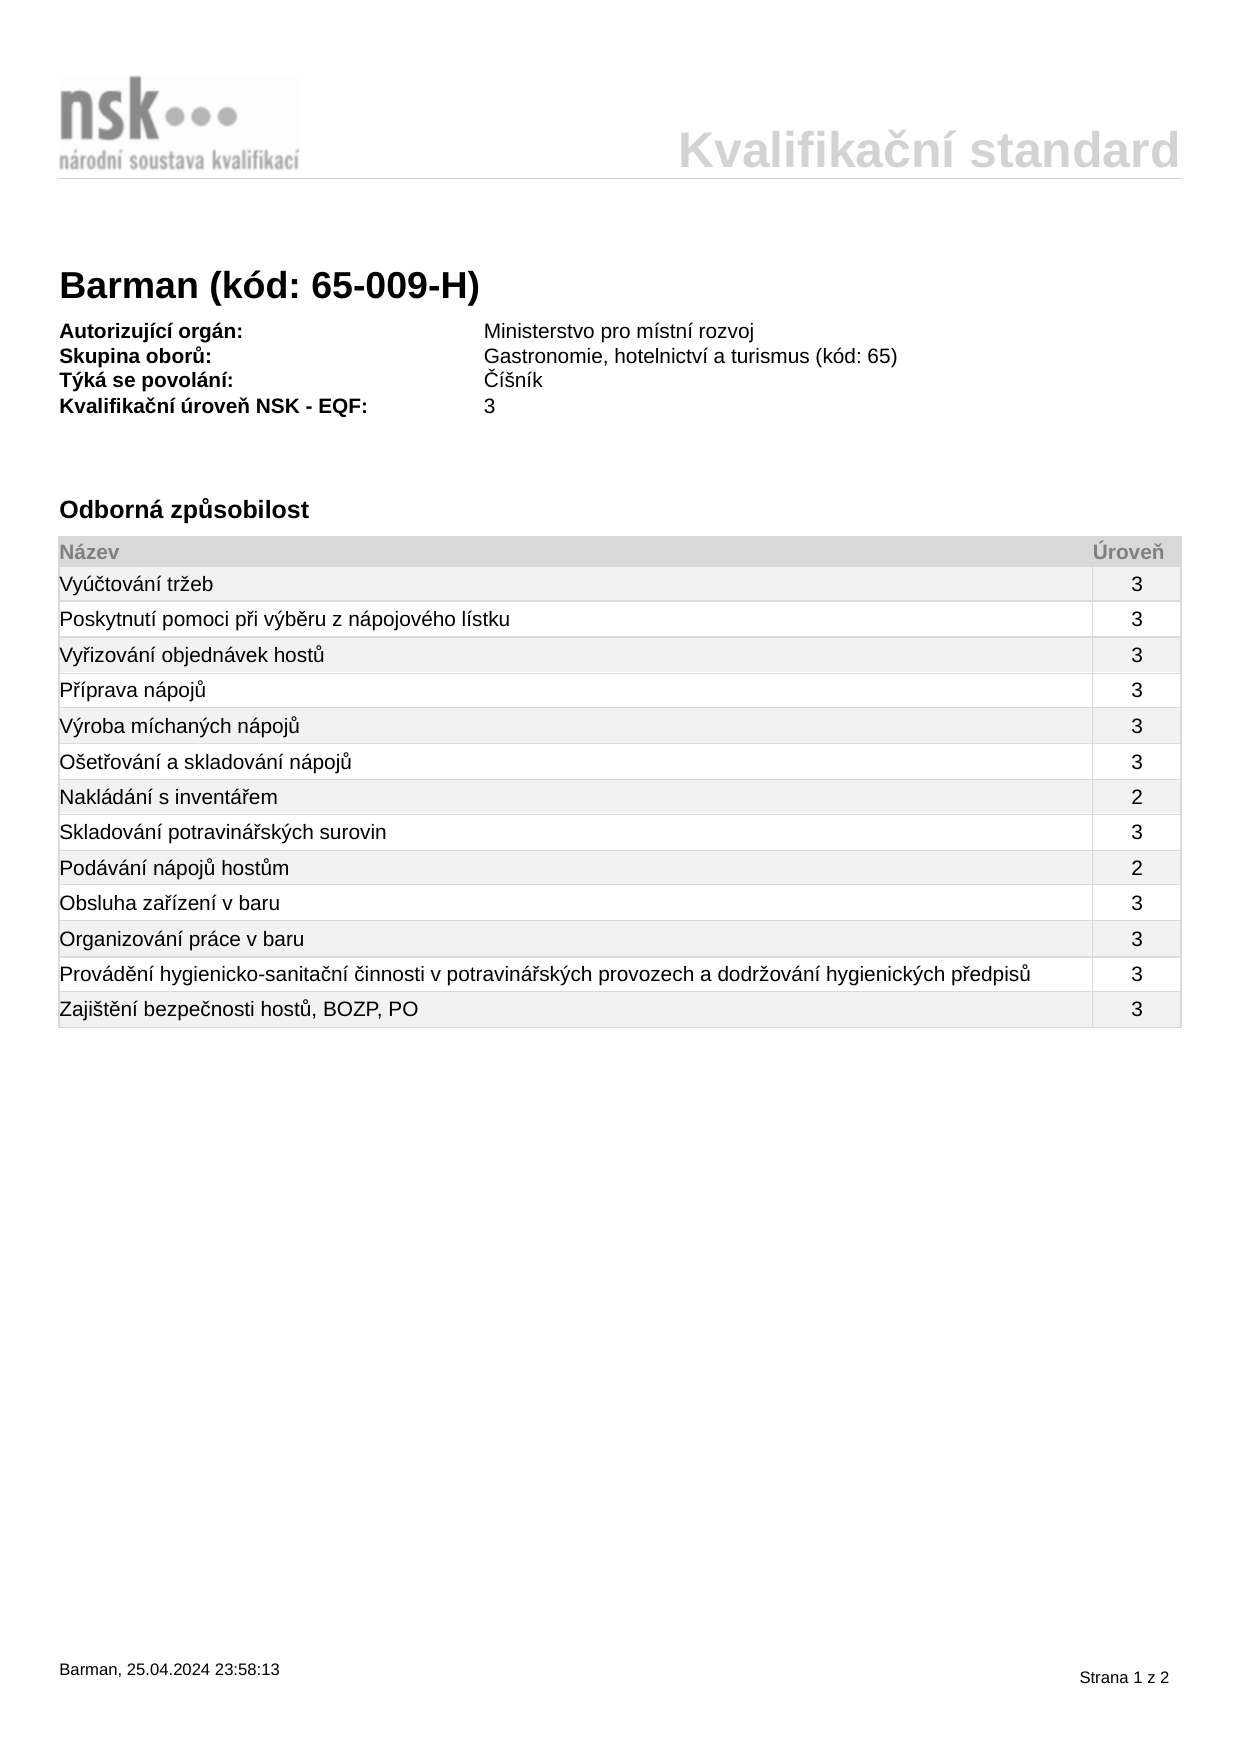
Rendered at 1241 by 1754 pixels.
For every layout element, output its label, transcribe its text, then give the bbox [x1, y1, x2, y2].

table_cell [862, 524, 1093, 536]
table_cell [1093, 524, 1169, 536]
table_cell [484, 524, 620, 536]
table_cell 3 [1093, 602, 1180, 636]
table_cell [626, 418, 862, 489]
table_cell 3 [1093, 958, 1180, 991]
table_cell [1169, 1327, 1181, 1493]
table_cell 3 [1093, 744, 1180, 779]
table_cell [626, 524, 862, 536]
table_cell [59, 1028, 483, 1327]
table_cell 2 [1093, 851, 1180, 884]
table_cell [620, 1028, 626, 1327]
table_cell Skupina oborů: [59, 344, 483, 368]
table_cell [1169, 307, 1181, 319]
table_cell Týká se povolání: [59, 368, 483, 392]
table_cell [626, 1327, 862, 1493]
table_cell Provádění hygienicko-sanitační činnosti v potravinářských provozech a dodržování hygienických předpisů [60, 958, 1092, 991]
table_cell [862, 418, 1093, 489]
table_cell Příprava nápojů [60, 674, 1092, 707]
table_cell [484, 196, 620, 224]
table_cell [626, 307, 862, 319]
table_cell Číšník [484, 368, 1181, 393]
table_cell [59, 1327, 483, 1493]
table_cell [59, 524, 483, 536]
table_cell [59, 179, 1181, 196]
table_cell [862, 1327, 1093, 1493]
table_header [621, 59, 626, 172]
table_cell Nakládání s inventářem [60, 780, 1092, 813]
table_cell [484, 307, 620, 319]
table_cell [1169, 418, 1181, 489]
table_cell [620, 1493, 626, 1659]
table_cell [862, 1028, 1093, 1327]
table_cell Skladování potravinářských surovin [60, 815, 1092, 849]
table_cell Výroba míchaných nápojů [60, 708, 1092, 743]
table_cell [620, 418, 626, 489]
table_cell Strana 1 z 2 [862, 1660, 1169, 1696]
table_cell 3 [1093, 885, 1180, 920]
table_cell [1169, 1493, 1181, 1659]
table_cell 3 [1093, 815, 1180, 849]
table_cell 3 [1093, 921, 1180, 956]
table_cell Název [60, 537, 1092, 566]
table_cell [620, 307, 626, 319]
table_cell Vyřizování objednávek hostů [60, 638, 1092, 672]
table_cell [862, 307, 1093, 319]
table_cell [484, 1028, 620, 1327]
table_cell [1169, 196, 1181, 224]
table_cell Odborná způsobilost [59, 489, 1181, 524]
table_cell Autorizující orgán: [59, 319, 483, 343]
table_cell [484, 418, 620, 489]
table_cell 3 [1093, 638, 1180, 672]
table_cell [626, 1493, 862, 1659]
table_cell [620, 1327, 626, 1493]
table_cell [862, 196, 1093, 224]
picture [58, 59, 621, 172]
table_header Kvalifikační standard [626, 59, 1181, 178]
table_cell Ministerstvo pro místní rozvoj [484, 319, 1181, 344]
table_cell Poskytnutí pomoci při výběru z nápojového lístku [60, 602, 1092, 636]
table_cell 3 [1093, 567, 1180, 600]
table_cell 3 [1093, 708, 1180, 743]
table_cell [620, 524, 626, 536]
table_cell [59, 418, 483, 489]
table_cell [484, 1493, 620, 1659]
table_cell Organizování práce v baru [60, 921, 1092, 956]
table_cell Barman, 25.04.2024 23:58:13 [59, 1660, 862, 1696]
table_cell [626, 196, 862, 224]
table_cell Zajištění bezpečnosti hostů, BOZP, PO [60, 992, 1092, 1027]
table_cell [1093, 307, 1169, 319]
table_cell [59, 307, 483, 319]
table_cell [1093, 1028, 1169, 1327]
table_cell [620, 196, 626, 224]
table_cell 3 [1093, 992, 1180, 1027]
table_cell Podávání nápojů hostům [60, 851, 1092, 884]
table_cell Ošetřování a skladování nápojů [60, 744, 1092, 779]
table_cell 3 [1093, 674, 1180, 707]
table_cell [1169, 1660, 1181, 1696]
table_cell [1093, 418, 1169, 489]
table_cell [59, 1493, 483, 1659]
table_cell [862, 1493, 1093, 1659]
table_cell Kvalifikační úroveň NSK - EQF: [59, 394, 483, 417]
table_cell Gastronomie, hotelnictví a turismus (kód: 65) [484, 344, 1181, 368]
table_cell Barman (kód: 65-009-H) [59, 224, 1181, 307]
table_cell [484, 1327, 620, 1493]
table_cell [1169, 1028, 1181, 1327]
table_cell [626, 1028, 862, 1327]
table_cell [1093, 196, 1169, 224]
table_cell 2 [1093, 780, 1180, 813]
table_cell [1093, 1327, 1169, 1493]
table_cell Obsluha zařízení v baru [60, 885, 1092, 920]
table_cell Úroveň [1093, 537, 1180, 566]
table_cell Vyúčtování tržeb [60, 567, 1092, 600]
table_cell [59, 172, 483, 178]
table_cell [1093, 1493, 1169, 1659]
table_cell [484, 172, 620, 178]
table_cell [1169, 524, 1181, 536]
table_cell 3 [484, 394, 1181, 417]
table_cell [59, 196, 483, 224]
